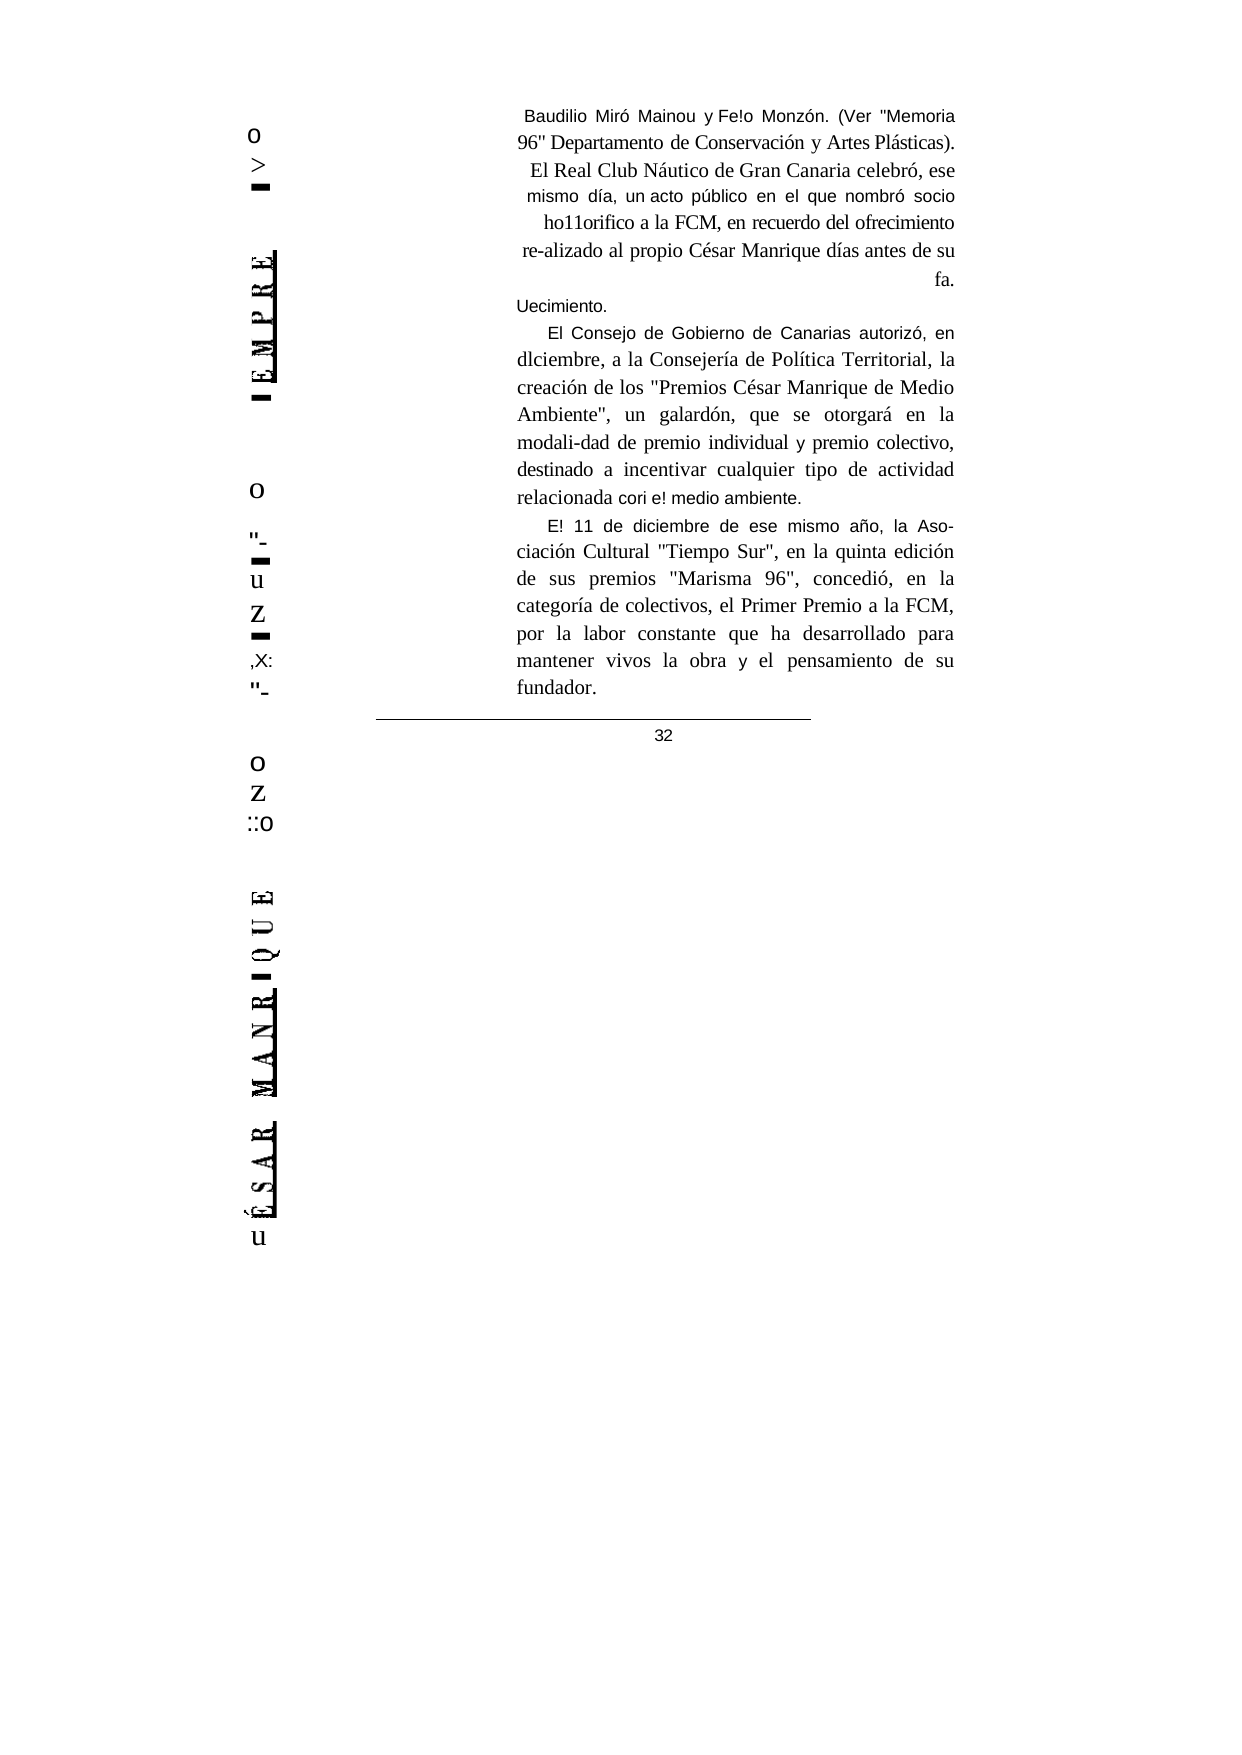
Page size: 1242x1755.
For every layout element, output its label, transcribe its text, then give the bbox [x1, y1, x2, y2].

text - [247, 467, 274, 552]
text o [103, 120, 262, 149]
text ::o [103, 808, 274, 837]
text u [274, 567, 281, 594]
text E! 11 de diciembre de ese mismo año, la Aso-ciación Cultural "Tiempo Sur", en la quinta edición de sus premios "Marisma 96", concedió, en la categoría de colectivos, el Primer Premio a la FCM, por la labor constante que ha desarrollado para mantener vivos la obra y el pensamiento de su fundador. [516, 515, 954, 699]
text o [103, 751, 267, 777]
text - [248, 926, 281, 1014]
text > [274, 149, 281, 182]
text Uecimiento. [516, 296, 1153, 316]
text 32 [376, 726, 952, 745]
subtitle z [250, 777, 281, 808]
text El Consejo de Gobierno de Canarias autorizó, en dlciembre, a la Consejería de Política Territorial, la creación de los "Premios César Manrique de Medio Ambiente", un galardón, que se otorgará en la modali-dad de premio individual y premio colectivo, destinado a incentivar cualquier tipo de actividad relacionada cori e! medio ambiente. [517, 323, 955, 509]
text "- [249, 676, 281, 707]
subtitle z [274, 594, 281, 630]
subtitle o [274, 470, 281, 506]
text - [248, 347, 281, 435]
text Baudilio Miró Mainou y Fe!o Monzón. (Ver "Memoria 96" Departamento de Conservación y Artes Plásticas). El Real Club Náutico de Gran Canaria celebró, ese mismo día, un acto público en el que nombró socio ho11orifico a la FCM, en recuerdo del ofrecimiento re-alizado al propio César Manrique días antes de su fa. [516, 106, 955, 291]
text - [248, 580, 274, 681]
text - [254, 580, 260, 587]
text ,X: [274, 650, 281, 672]
text - [250, 131, 258, 141]
text "- [274, 526, 281, 557]
subtitle u [251, 1119, 281, 1252]
text - [248, 131, 274, 232]
text - [248, 505, 274, 580]
